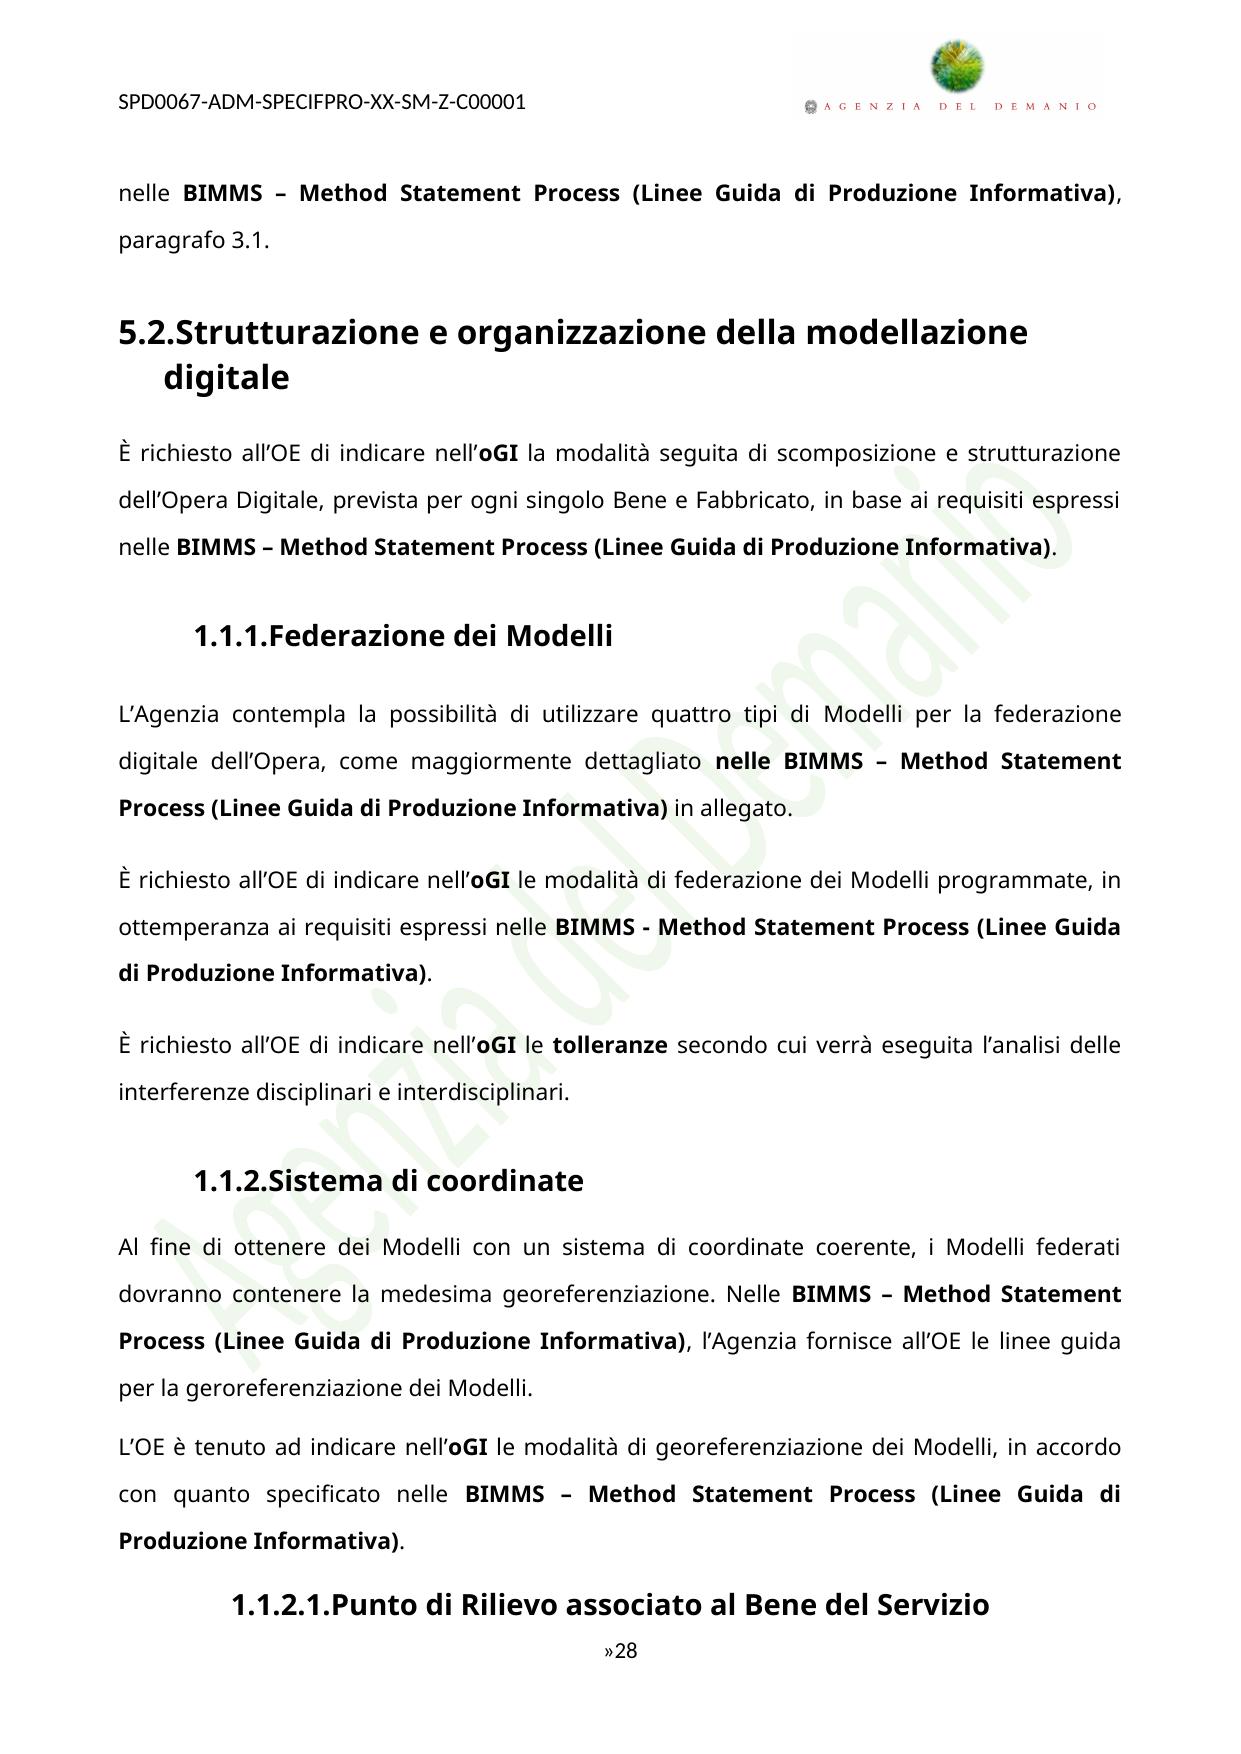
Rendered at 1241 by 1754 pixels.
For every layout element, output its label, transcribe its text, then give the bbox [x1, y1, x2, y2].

text L’OE è tenuto ad indicare nell’oGI le modalità di georeferenziazione dei Modelli, in accordo con quanto specificato nelle BIMMS – Method Statement Process (Linee Guida di Produzione Informativa). [118, 1431, 1122, 1556]
list Federazione dei Modelli [193, 615, 898, 654]
list Sistema di coordinate [273, 1174, 292, 1200]
text nelle BIMMS – Method Statement Process (Linee Guida di Produzione Informativa), paragrafo 3.1. [118, 177, 1122, 255]
text È richiesto all’OE di indicare nell’oGI le modalità di federazione dei Modelli programmate, in ottemperanza ai requisiti espressi nelle BIMMS - Method Statement Process (Linee Guida di Produzione Informativa). [499, 864, 1122, 989]
list [900, 636, 927, 654]
list [908, 615, 969, 654]
text Al fine di ottenere dei Modelli con un sistema di coordinate coerente, i Modelli federati dovranno contenere la medesima georeferenziazione. Nelle BIMMS – Method Statement Process (Linee Guida di Produzione Informativa), l’Agenzia fornisce all’OE le linee guida per la geroreferenziazione dei Modelli. [118, 1231, 1122, 1403]
text È richiesto all’OE di indicare nell’oGI le tolleranze secondo cui verrà eseguita l’analisi delle interferenze disciplinari e interdisciplinari. [423, 1029, 501, 1103]
list Sistema di coordinate [296, 1162, 333, 1200]
text È richiesto all’OE di indicare nell’oGI le tolleranze secondo cui verrà eseguita l’analisi delle interferenze disciplinari e interdisciplinari. [118, 1029, 481, 1107]
list Punto di Rilievo associato al Bene del Servizio [231, 1584, 1122, 1624]
text È richiesto all’OE di indicare nell’oGI le modalità di federazione dei Modelli programmate, in ottemperanza ai requisiti espressi nelle BIMMS - Method Statement Process (Linee Guida di Produzione Informativa). [118, 864, 539, 989]
text È richiesto all’OE di indicare nell’oGI le tolleranze secondo cui verrà eseguita l’analisi delle interferenze disciplinari e interdisciplinari. [499, 1029, 1122, 1107]
text È richiesto all’OE di indicare nell’oGI la modalità seguita di scomposizione e strutturazione dell’Opera Digitale, prevista per ogni singolo Bene e Fabbricato, in base ai requisiti espressi nelle BIMMS – Method Statement Process (Linee Guida di Produzione Informativa). [118, 437, 1122, 562]
list Strutturazione e organizzazione della modellazione digitale [118, 308, 1122, 399]
text L’Agenzia contempla la possibilità di utilizzare quattro tipi di Modelli per la federazione digitale dell’Opera, come maggiormente dettagliato nelle BIMMS – Method Statement Process (Linee Guida di Produzione Informativa) in allegato. [118, 698, 1122, 823]
list Sistema di coordinate [334, 1161, 392, 1200]
list Sistema di coordinate [193, 1161, 282, 1200]
list [950, 615, 1122, 654]
list Sistema di coordinate [373, 1161, 1122, 1200]
